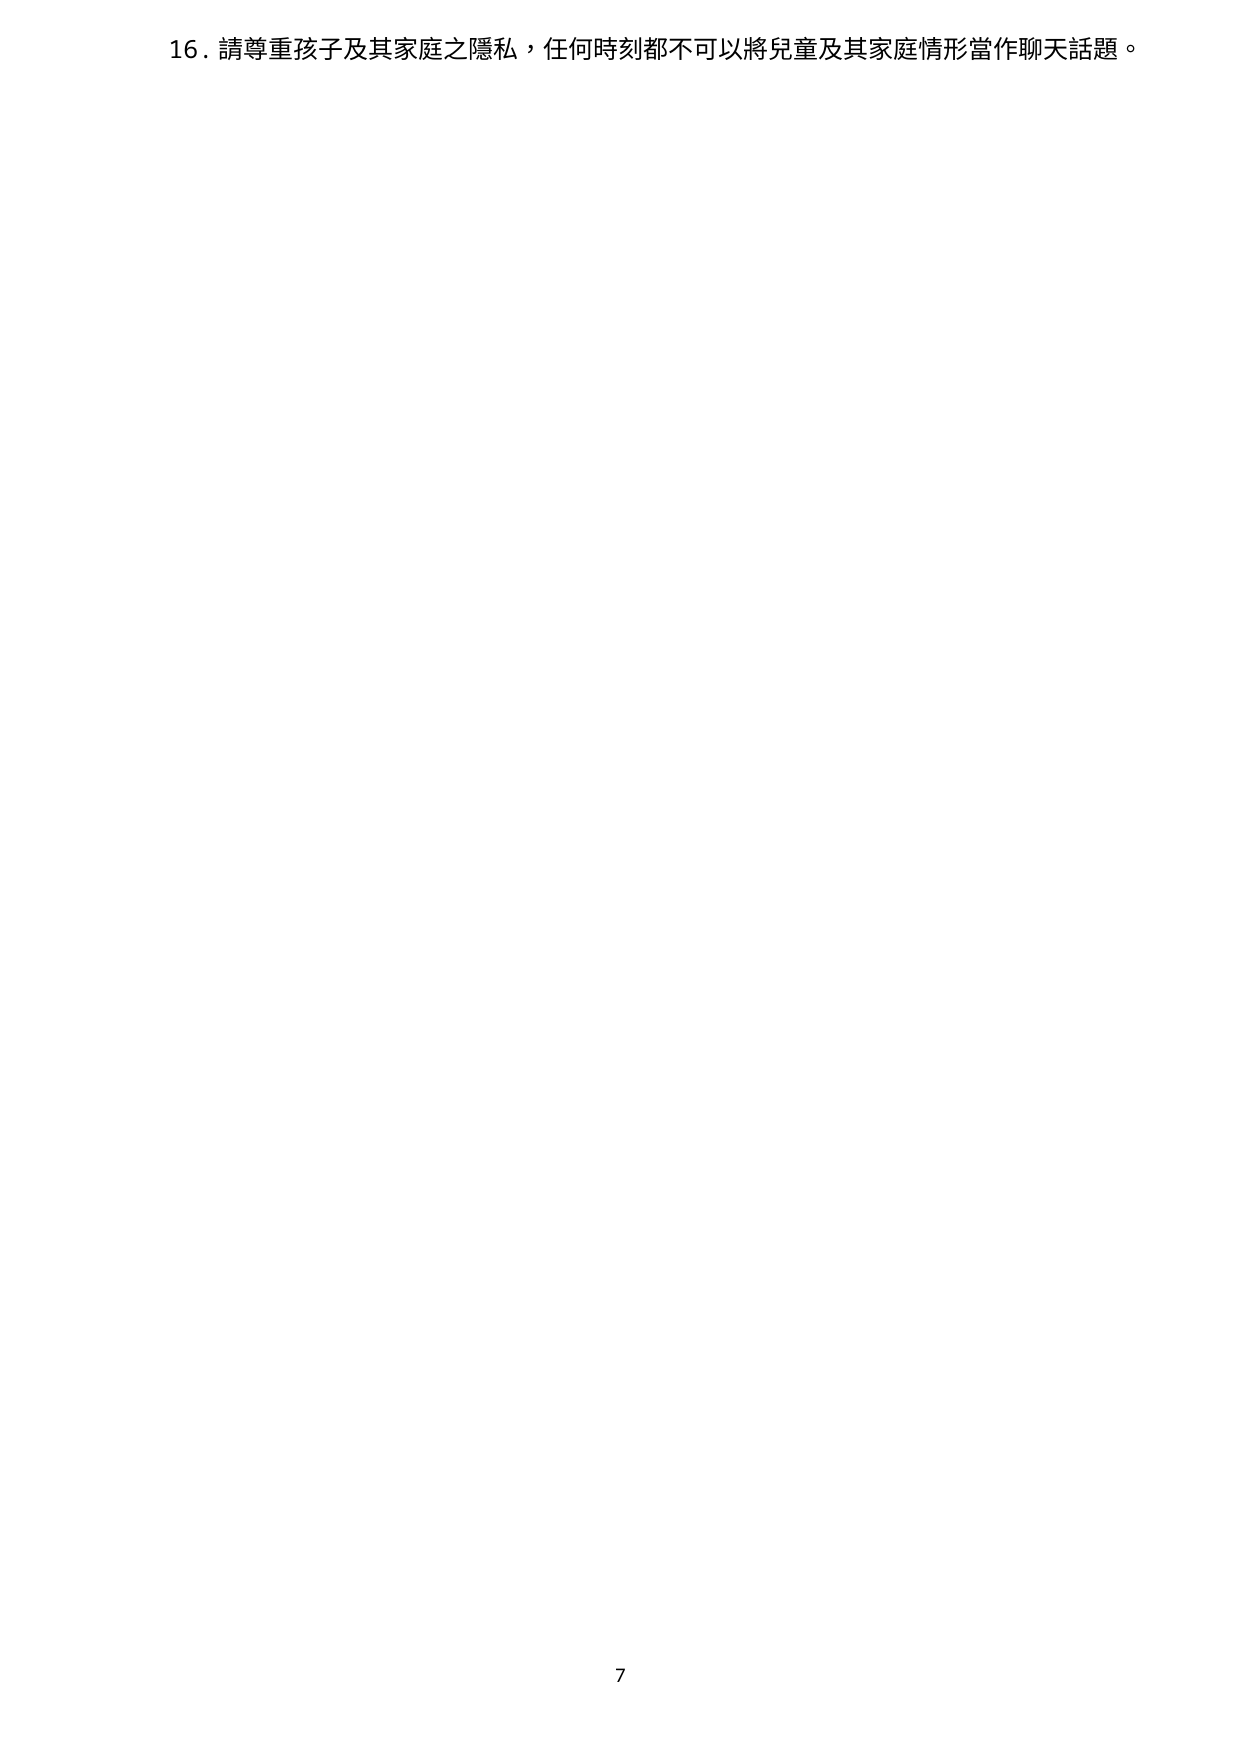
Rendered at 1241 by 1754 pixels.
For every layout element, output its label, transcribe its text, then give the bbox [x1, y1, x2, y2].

list 請尊重孩子及其家庭之隱私，任何時刻都不可以將兒童及其家庭情形當作聊天話題。 [168, 29, 1122, 66]
